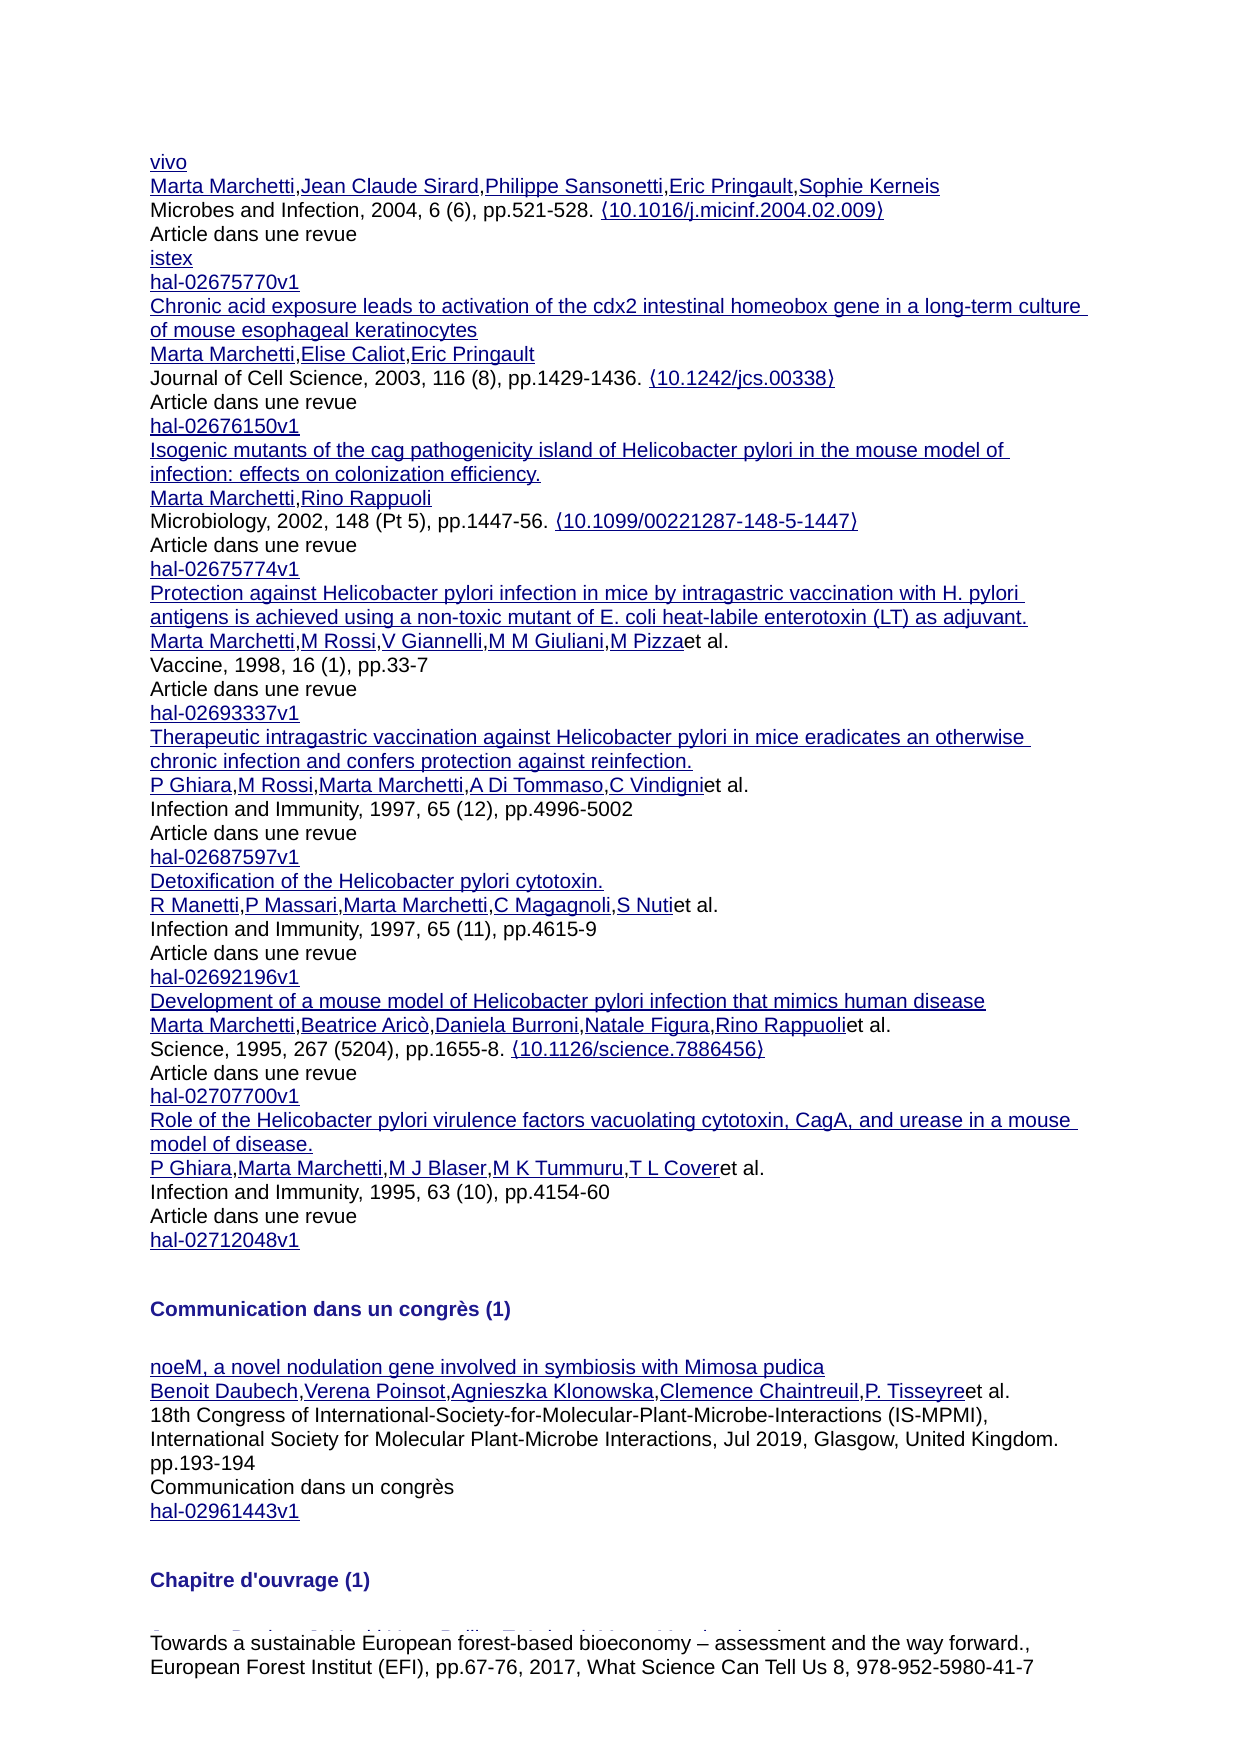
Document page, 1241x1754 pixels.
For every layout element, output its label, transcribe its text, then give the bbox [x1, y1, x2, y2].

table_cell Detoxification of the Helicobacter pylori cytotoxin. R Manetti,P Massari,Marta Marchetti,C Magagnoli,S Nutiet al. Infection and Immunity, 1997, 65 (11), pp.4615-9 Article dans une revue hal-02692196v1 [150, 869, 1090, 988]
table_header How does the forest-based bioeconomy impact forest biodiversity? (chap. 3.2) Juergen Bauhus,J. Kouki,Yoan Paillet,T. Asbeck,Marta Marchettiet al. Towards a sustainable European forest-based bioeconomy – assessment and the way forward., European Forest Institut (EFI), pp.67-76, 2017, What Science Can Tell Us 8, 978-952-5980-41-7 (PRINTED) ; 978-952-5980-42-4 (PDF) Chapitre d'ouvrage hal-02606834v1 [150, 1626, 1090, 1679]
table_cell Chronic acid exposure leads to activation of the cdx2 intestinal homeobox gene in a long-term culture of mouse esophageal keratinocytes Marta Marchetti,Elise Caliot,Eric Pringault Journal of Cell Science, 2003, 116 (8), pp.1429-1436. ⟨10.1242/jcs.00338⟩ Article dans une revue hal-02676150v1 [150, 294, 1090, 437]
table_cell Isogenic mutants of the cag pathogenicity island of Helicobacter pylori in the mouse model of infection: effects on colonization efficiency. Marta Marchetti,Rino Rappuoli Microbiology, 2002, 148 (Pt 5), pp.1447-56. ⟨10.1099/00221287-148-5-1447⟩ Article dans une revue hal-02675774v1 [150, 438, 1090, 581]
table_cell Role of the Helicobacter pylori virulence factors vacuolating cytotoxin, CagA, and urease in a mouse model of disease. P Ghiara,Marta Marchetti,M J Blaser,M K Tummuru,T L Coveret al. Infection and Immunity, 1995, 63 (10), pp.4154-60 Article dans une revue hal-02712048v1 [150, 1108, 1090, 1252]
table_cell Therapeutic intragastric vaccination against Helicobacter pylori in mice eradicates an otherwise chronic infection and confers protection against reinfection. P Ghiara,M Rossi,Marta Marchetti,A Di Tommaso,C Vindigniet al. Infection and Immunity, 1997, 65 (12), pp.4996-5002 Article dans une revue hal-02687597v1 [150, 725, 1090, 869]
table_cell Development of a mouse model of Helicobacter pylori infection that mimics human disease Marta Marchetti,Beatrice Aricò,Daniela Burroni,Natale Figura,Rino Rappuoliet al. Science, 1995, 267 (5204), pp.1655-8. ⟨10.1126/science.7886456⟩ Article dans une revue hal-02707700v1 [150, 989, 1090, 1108]
subtitle Communication dans un congrès (1) [150, 1297, 1090, 1321]
table_cell Protection against Helicobacter pylori infection in mice by intragastric vaccination with H. pylori antigens is achieved using a non-toxic mutant of E. coli heat-labile enterotoxin (LT) as adjuvant. Marta Marchetti,M Rossi,V Giannelli,M M Giuliani,M Pizzaet al. Vaccine, 1998, 16 (1), pp.33-7 Article dans une revue hal-02693337v1 [150, 581, 1090, 725]
table_cell vivo Marta Marchetti,Jean Claude Sirard,Philippe Sansonetti,Eric Pringault,Sophie Kerneis Microbes and Infection, 2004, 6 (6), pp.521-528. ⟨10.1016/j.micinf.2004.02.009⟩ Article dans une revue istex hal-02675770v1 [150, 150, 1090, 294]
subtitle Chapitre d'ouvrage (1) [150, 1568, 1090, 1592]
table_header noeM, a novel nodulation gene involved in symbiosis with Mimosa pudica Benoit Daubech,Verena Poinsot,Agnieszka Klonowska,Clemence Chaintreuil,P. Tisseyreet al. 18th Congress of International-Society-for-Molecular-Plant-Microbe-Interactions (IS-MPMI), International Society for Molecular Plant-Microbe Interactions, Jul 2019, Glasgow, United Kingdom. pp.193-194 Communication dans un congrès hal-02961443v1 [150, 1355, 1090, 1523]
